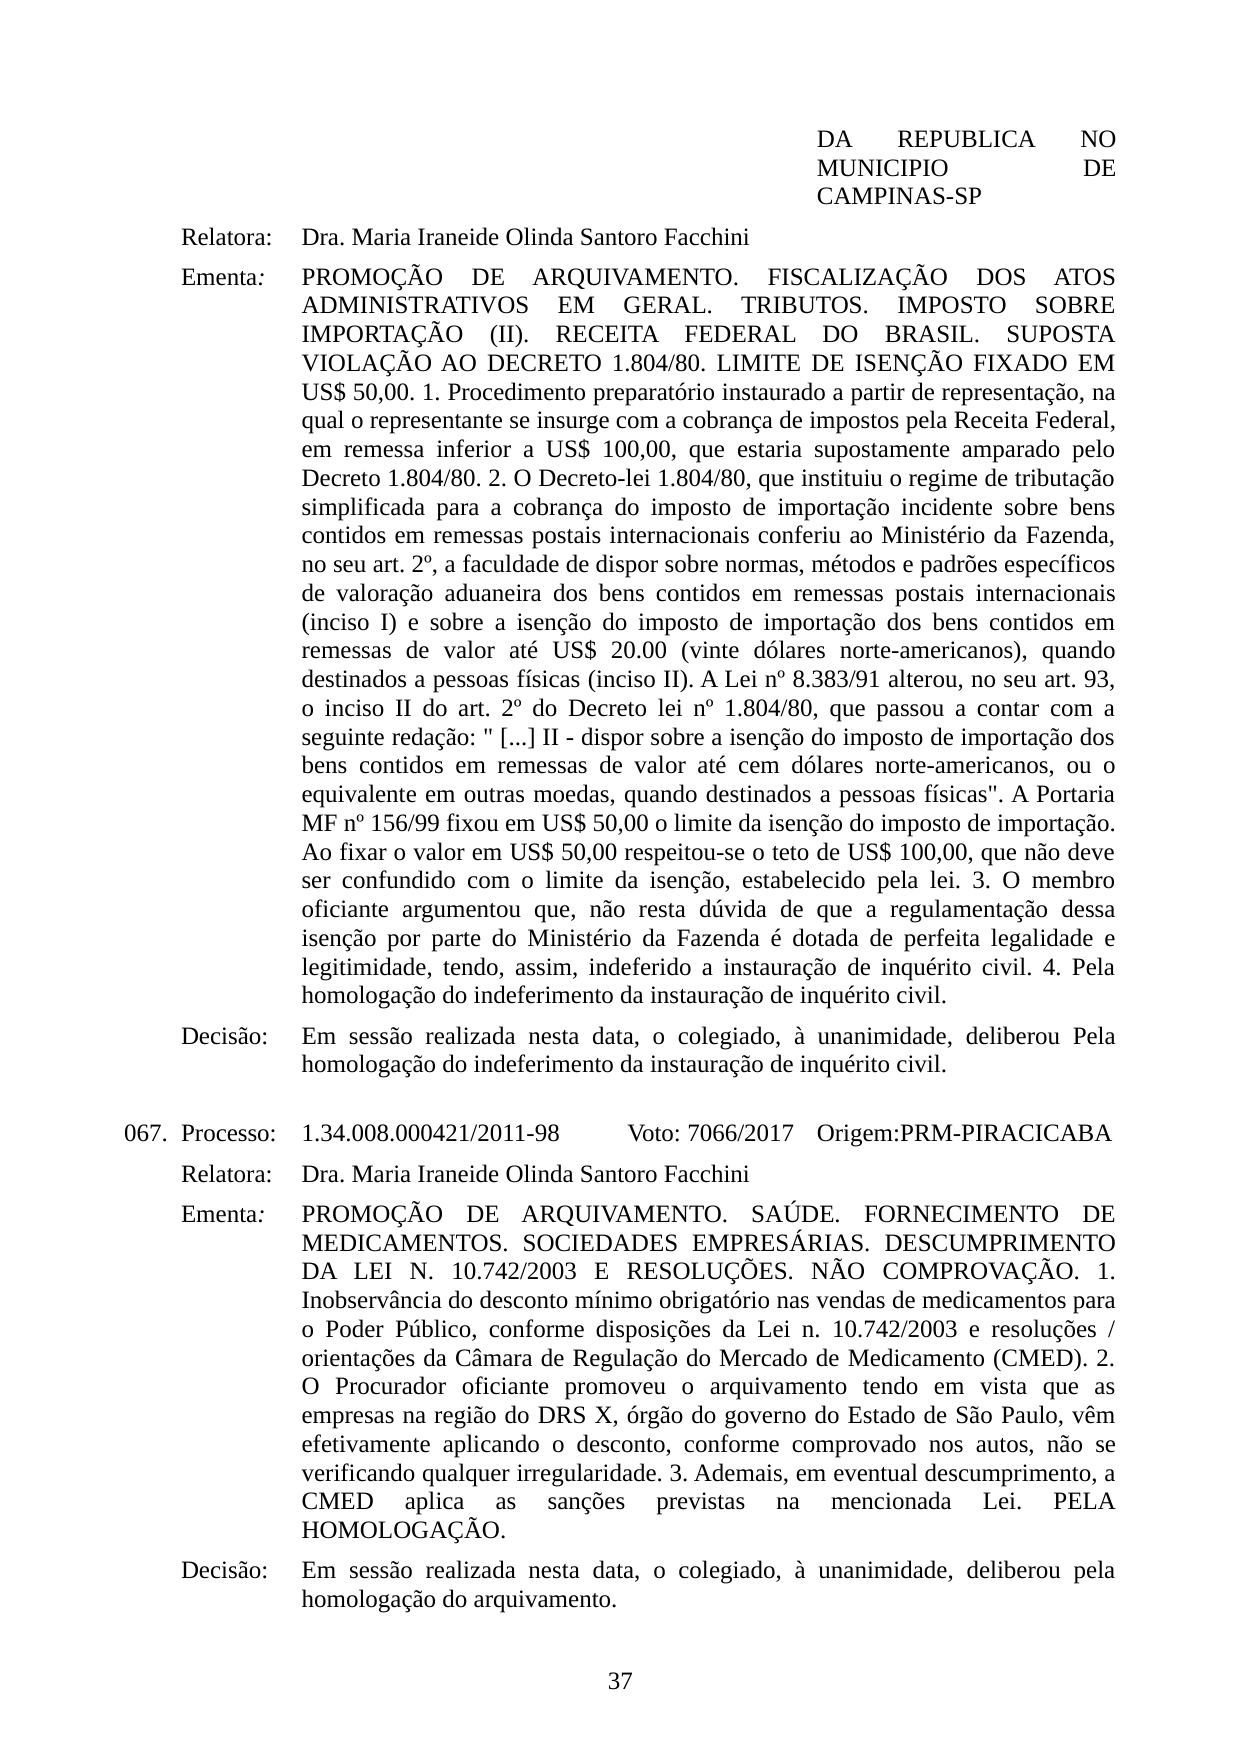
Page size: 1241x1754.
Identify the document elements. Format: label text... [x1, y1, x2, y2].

table_header [621, 118, 811, 216]
table_header 1.34.008.000421/2011-98 [296, 1113, 621, 1153]
table_cell Decisão: [175, 1015, 296, 1084]
table_cell Relatora: [175, 1153, 296, 1193]
table_cell Decisão: [175, 1550, 296, 1618]
table_cell Ementa: [175, 1193, 296, 1549]
table_cell [118, 256, 175, 1015]
table_cell [118, 1153, 175, 1193]
table_header Voto: 7066/2017 [621, 1113, 811, 1153]
table_header Origem:PRM-PIRACICABA [811, 1113, 1122, 1153]
table_header [175, 118, 296, 216]
table_cell [118, 1550, 175, 1618]
table_cell Ementa: [175, 256, 296, 1015]
table_cell PROMOÇÃO DE ARQUIVAMENTO. FISCALIZAÇÃO DOS ATOS ADMINISTRATIVOS EM GERAL. TRIBUTOS. IMPOSTO SOBRE IMPORTAÇÃO (II). RECEITA FEDERAL DO BRASIL. SUPOSTA VIOLAÇÃO AO DECRETO 1.804/80. LIMITE DE ISENÇÃO FIXADO EM US$ 50,00. 1. Procedimento preparatório instaurado a partir de representação, na qual o representante se insurge com a cobrança de impostos pela Receita Federal, em remessa inferior a US$ 100,00, que estaria supostamente amparado pelo Decreto 1.804/80. 2. O Decreto-lei 1.804/80, que instituiu o regime de tributação simplificada para a cobrança do imposto de importação incidente sobre bens contidos em remessas postais internacionais conferiu ao Ministério da Fazenda, no seu art. 2º, a faculdade de dispor sobre normas, métodos e padrões específicos de valoração aduaneira dos bens contidos em remessas postais internacionais (inciso I) e sobre a isenção do imposto de importação dos bens contidos em remessas de valor até US$ 20.00 (vinte dólares norte-americanos), quando destinados a pessoas físicas (inciso II). A Lei nº 8.383/91 alterou, no seu art. 93, o inciso II do art. 2º do Decreto lei nº 1.804/80, que passou a contar com a seguinte redação: " [...] II - dispor sobre a isenção do imposto de importação dos bens contidos em remessas de valor até cem dólares norte-americanos, ou o equivalente em outras moedas, quando destinados a pessoas físicas". A Portaria MF nº 156/99 fixou em US$ 50,00 o limite da isenção do imposto de importação. Ao fixar o valor em US$ 50,00 respeitou-se o teto de US$ 100,00, que não deve ser confundido com o limite da isenção, estabelecido pela lei. 3. O membro oficiante argumentou que, não resta dúvida de que a regulamentação dessa isenção por parte do Ministério da Fazenda é dotada de perfeita legalidade e legitimidade, tendo, assim, indeferido a instauração de inquérito civil. 4. Pela homologação do indeferimento da instauração de inquérito civil. [296, 256, 1122, 1015]
table_cell Dra. Maria Iraneide Olinda Santoro Facchini [296, 216, 1122, 256]
table_header [118, 118, 175, 216]
table_cell Em sessão realizada nesta data, o colegiado, à unanimidade, deliberou pela homologação do arquivamento. [296, 1550, 1122, 1618]
table_cell Relatora: [175, 216, 296, 256]
table_cell Em sessão realizada nesta data, o colegiado, à unanimidade, deliberou Pela homologação do indeferimento da instauração de inquérito civil. [296, 1015, 1122, 1084]
table_cell [118, 1015, 175, 1084]
table_header Processo: [175, 1113, 296, 1153]
table_header [296, 118, 621, 216]
table_header DA REPUBLICA NO MUNICIPIO DE CAMPINAS-SP [811, 118, 1122, 216]
table_header 067. [118, 1113, 175, 1153]
table_cell Dra. Maria Iraneide Olinda Santoro Facchini [296, 1153, 1122, 1193]
table_cell PROMOÇÃO DE ARQUIVAMENTO. SAÚDE. FORNECIMENTO DE MEDICAMENTOS. SOCIEDADES EMPRESÁRIAS. DESCUMPRIMENTO DA LEI N. 10.742/2003 E RESOLUÇÕES. NÃO COMPROVAÇÃO. 1. Inobservância do desconto mínimo obrigatório nas vendas de medicamentos para o Poder Público, conforme disposições da Lei n. 10.742/2003 e resoluções / orientações da Câmara de Regulação do Mercado de Medicamento (CMED). 2. O Procurador oficiante promoveu o arquivamento tendo em vista que as empresas na região do DRS X, órgão do governo do Estado de São Paulo, vêm efetivamente aplicando o desconto, conforme comprovado nos autos, não se verificando qualquer irregularidade. 3. Ademais, em eventual descumprimento, a CMED aplica as sanções previstas na mencionada Lei. PELA HOMOLOGAÇÃO. [296, 1193, 1122, 1549]
table_cell [118, 216, 175, 256]
table_cell [118, 1193, 175, 1549]
